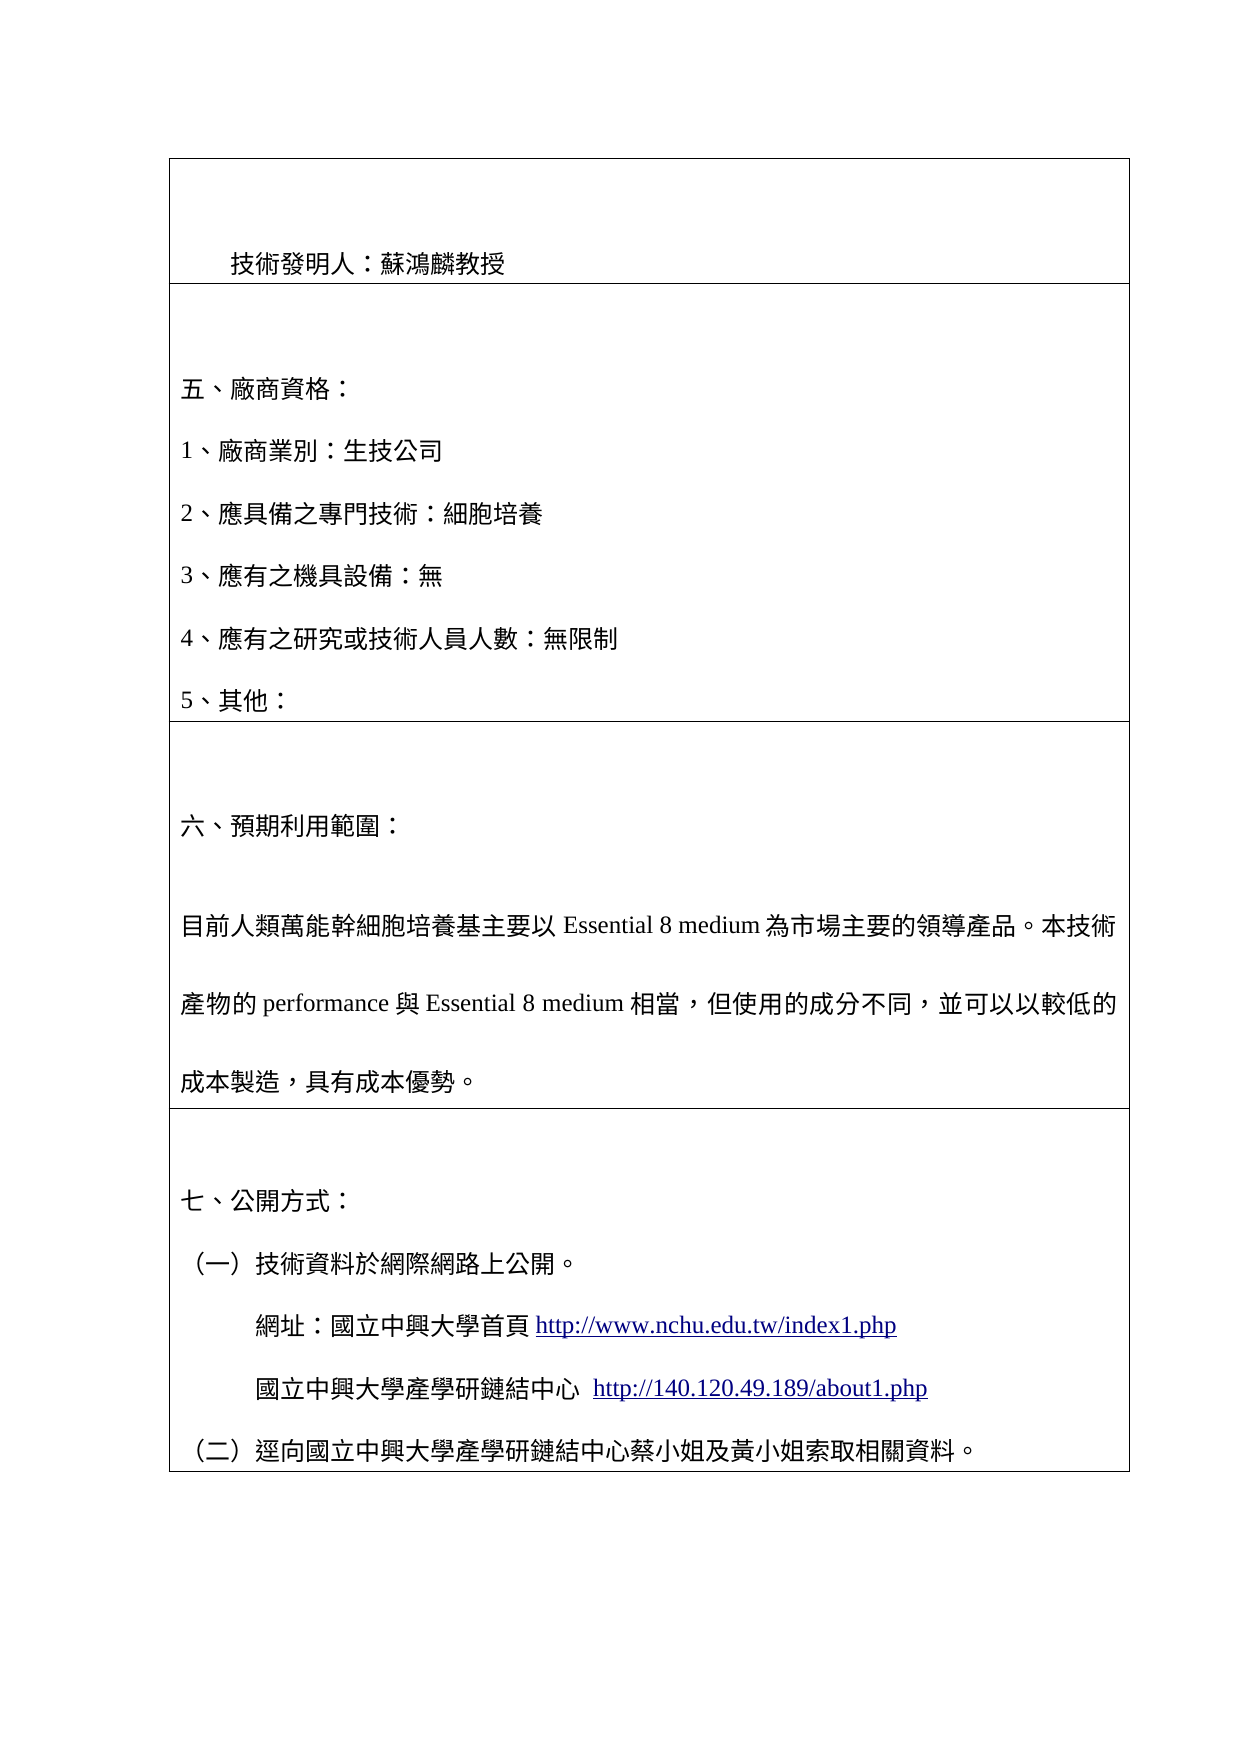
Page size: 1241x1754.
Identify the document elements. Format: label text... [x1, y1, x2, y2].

table_cell 七、公開方式： （一）技術資料於網際網路上公開。 網址：國立中興大學首頁http://www.nchu.edu.tw/index1.php 國立中興大學產學研鏈結中心 http://140.120.49.189/about1.php （二）逕向國立中興大學產學研鏈結中心蔡小姐及黃小姐索取相關資料。 [170, 1109, 1129, 1471]
table_cell 六、預期利用範圍： 目前人類萬能幹細胞培養基主要以Essential 8 medium為市場主要的領導產品。本技術產物的performance與Essential 8 medium相當，但使用的成分不同，並可以以較低的成本製造，具有成本優勢。 [170, 722, 1129, 1108]
table_cell 技術發明人：蘇鴻麟教授 [170, 159, 1129, 283]
table_cell 五、廠商資格： 1、廠商業別：生技公司 2、應具備之專門技術：細胞培養 3、應有之機具設備：無 4、應有之研究或技術人員人數：無限制 5、其他： [170, 284, 1129, 721]
